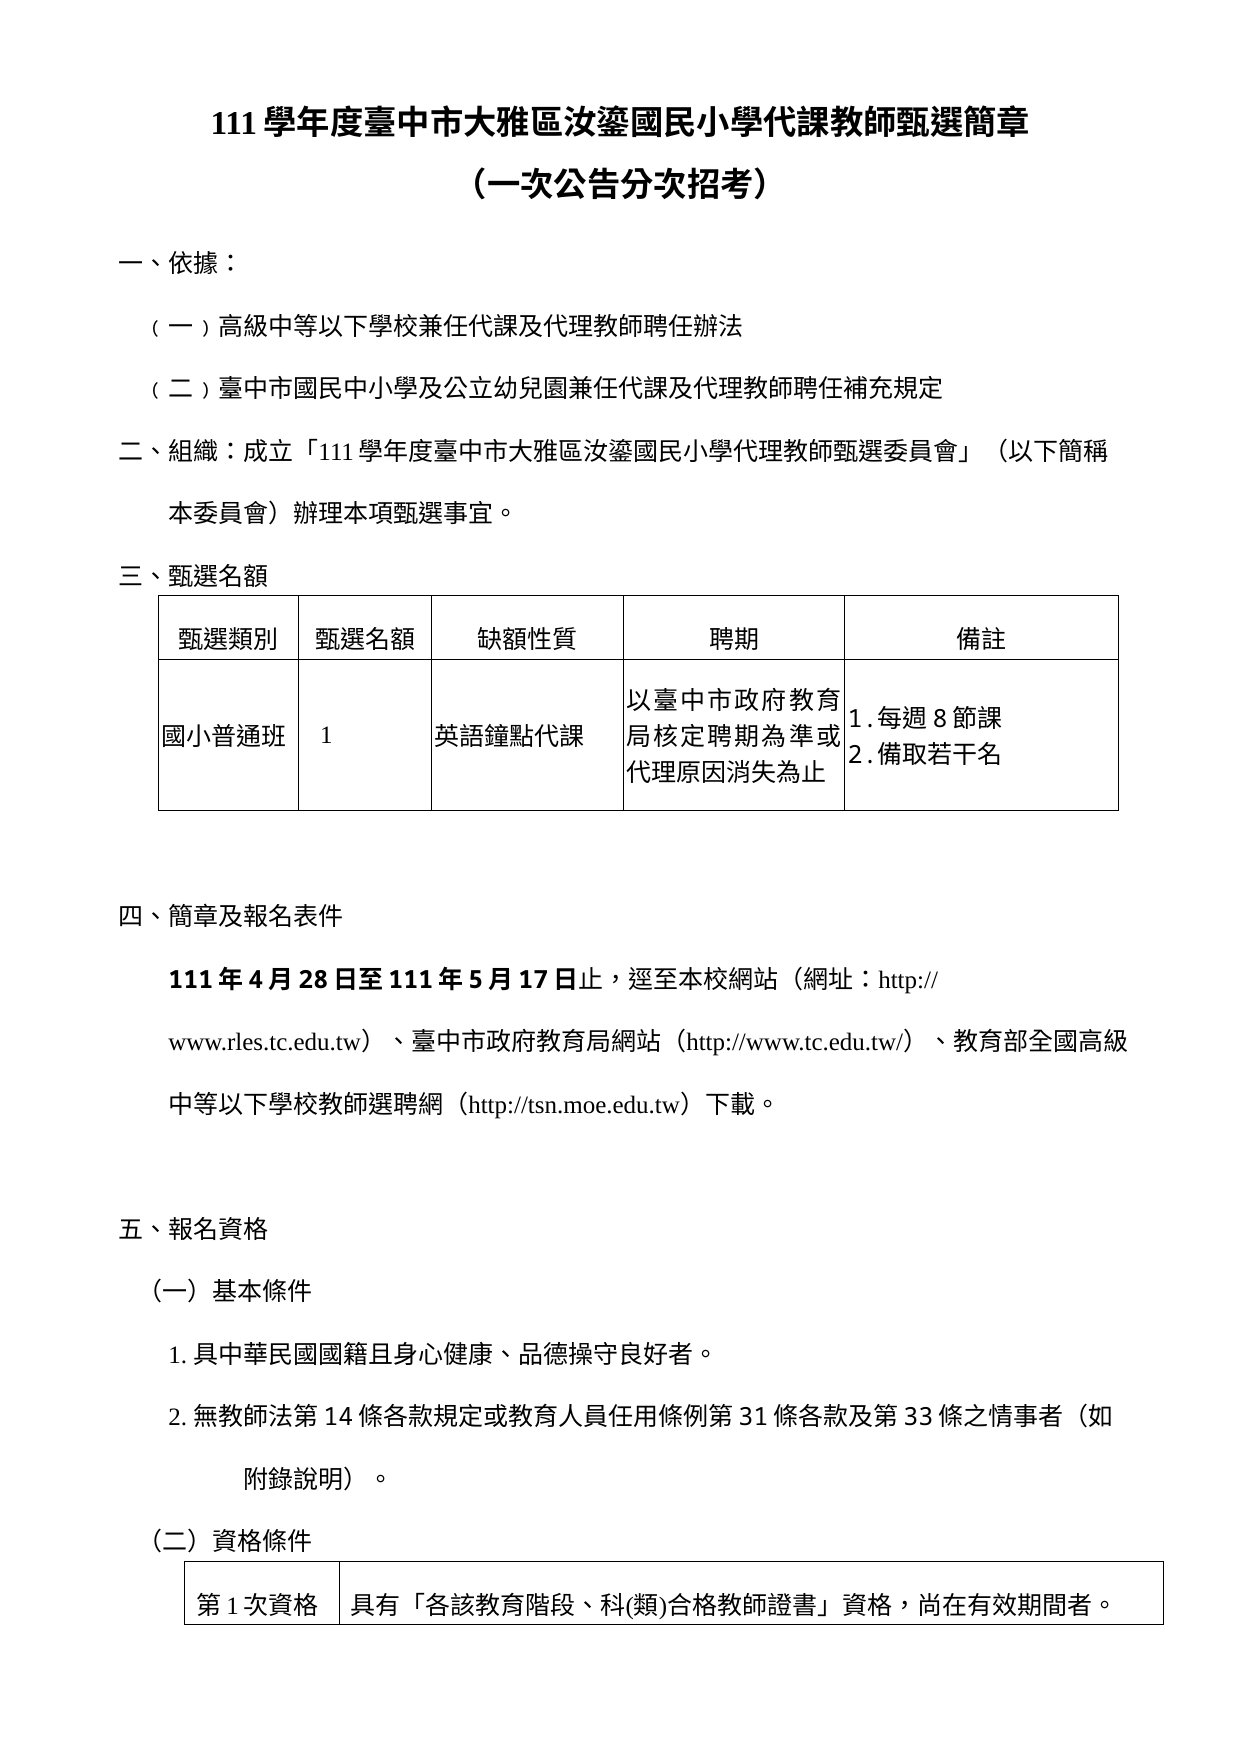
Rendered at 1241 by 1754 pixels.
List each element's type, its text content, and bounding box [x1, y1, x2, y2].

table_header 第1次資格 [185, 1562, 339, 1624]
text 四、簡章及報名表件 111年4月28日至111年5月17日止，逕至本校網站（網址：http:// www.rles.tc.edu.tw）、臺中市政府教育局網站（http://www.tc.edu.tw/）、教育部全國高級中等以下學校教師選聘網（http://tsn.moe.edu.tw）下載。 [118, 873, 1137, 1123]
text （一）基本條件 [118, 1248, 1122, 1311]
table_header 甄選類別 [159, 596, 298, 659]
table_cell 英語鐘點代課 [432, 660, 623, 810]
text 五、報名資格 [118, 1186, 1122, 1248]
table_cell 以臺中市政府教育局核定聘期為準或代理原因消失為止 [624, 660, 844, 810]
text 2. 無教師法第14條各款規定或教育人員任用條例第31條各款及第33條之情事者（如附錄說明）。 [118, 1373, 1122, 1498]
text ﹙二﹚臺中市國民中小學及公立幼兒園兼任代課及代理教師聘任補充規定 [143, 345, 1122, 408]
text （一次公告分次招考） [118, 141, 1122, 203]
text 三、甄選名額 [118, 533, 1122, 595]
table_cell 1 [299, 660, 431, 810]
table_header 具有「各該教育階段、科(類)合格教師證書」資格，尚在有效期間者。 [340, 1562, 1163, 1624]
table_header 甄選名額 [299, 596, 431, 659]
text 1. 具中華民國國籍且身心健康、品德操守良好者。 [118, 1311, 1122, 1373]
table_header 缺額性質 [432, 596, 623, 659]
table_cell 國小普通班 [159, 660, 298, 810]
text 二、組織：成立「111學年度臺中市大雅區汝鎏國民小學代理教師甄選委員會」（以下簡稱本委員會）辦理本項甄選事宜。 [118, 408, 1122, 533]
text ﹙一﹚高級中等以下學校兼任代課及代理教師聘任辦法 [143, 283, 1122, 345]
table_header 聘期 [624, 596, 844, 659]
text （二）資格條件 [118, 1498, 1122, 1561]
text 111學年度臺中市大雅區汝鎏國民小學代課教師甄選簡章 [118, 78, 1122, 141]
table_cell 1.每週8節課 2.備取若干名 [845, 660, 1118, 810]
table_header 備註 [845, 596, 1118, 659]
text 一、依據： [118, 220, 1122, 283]
